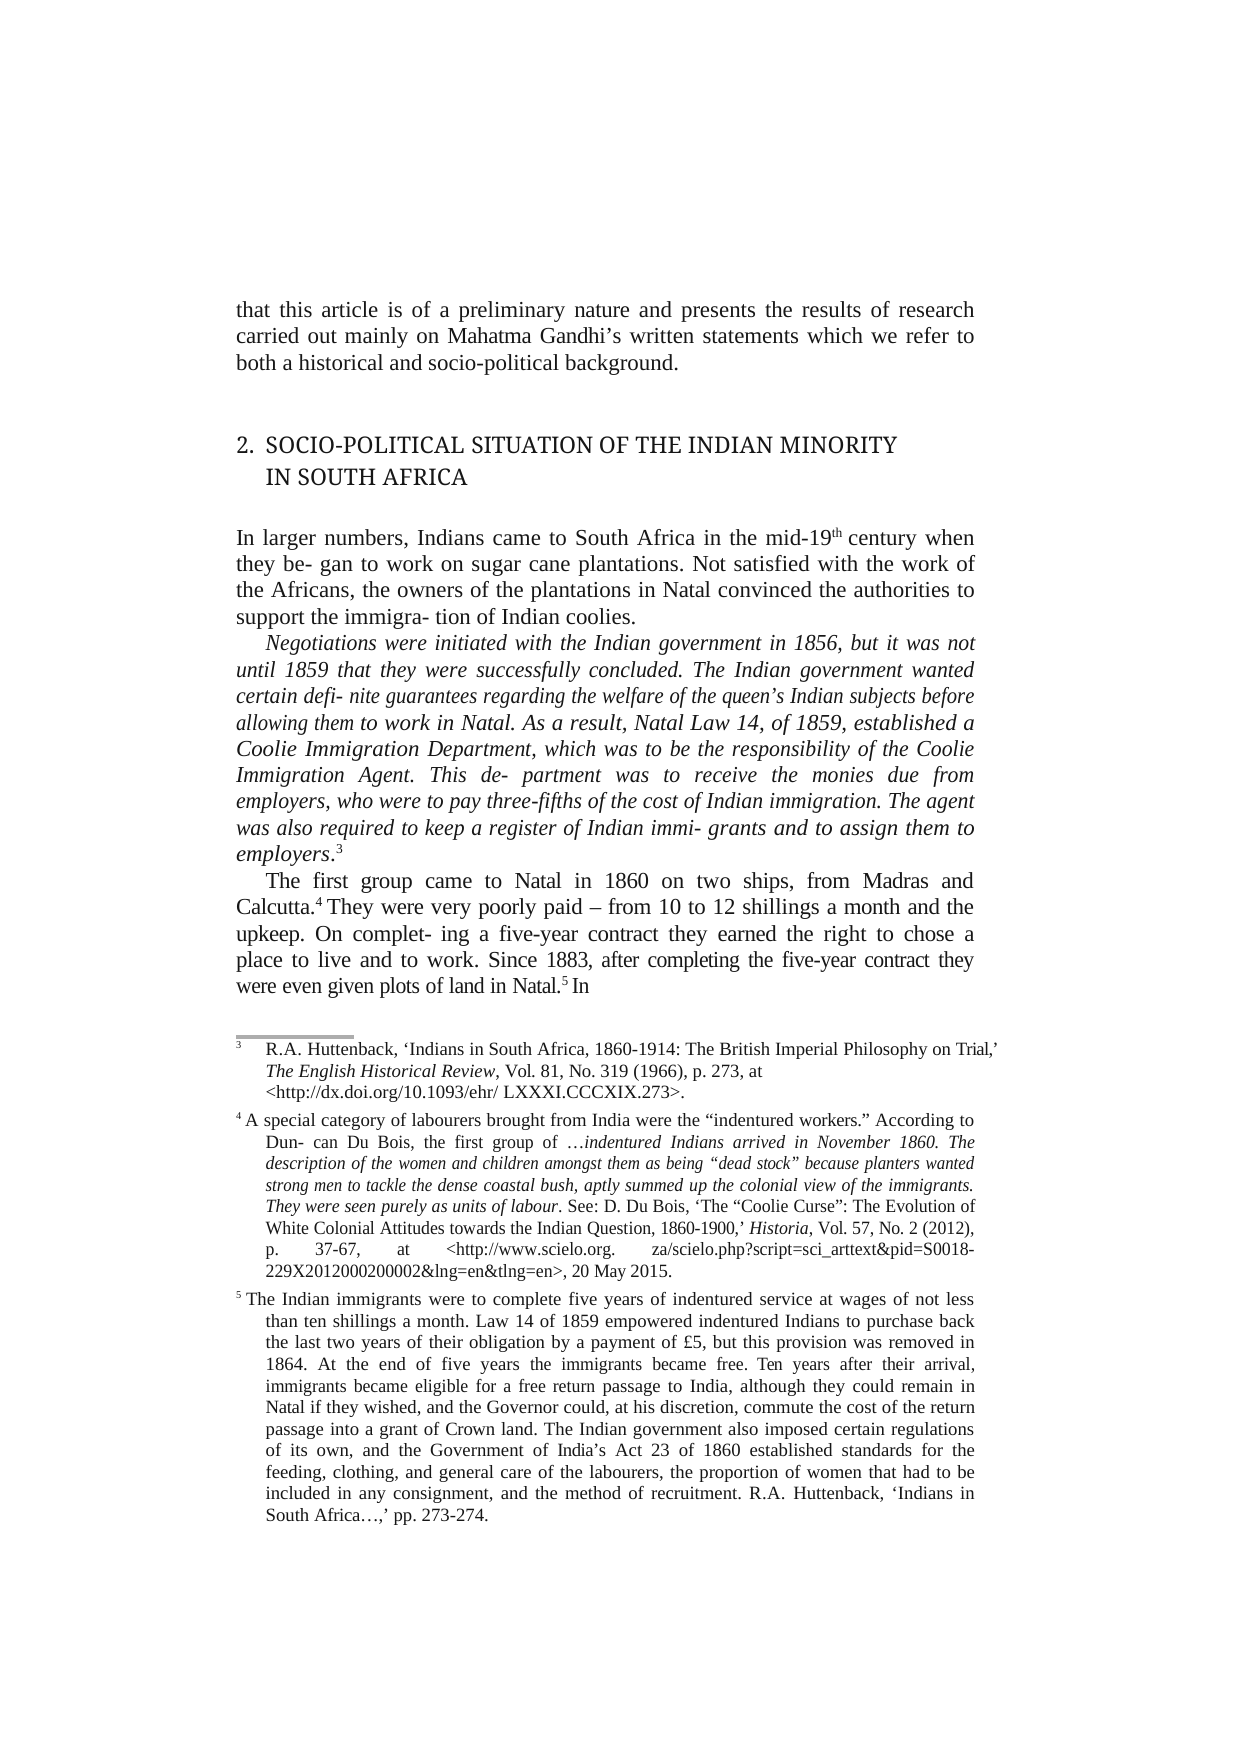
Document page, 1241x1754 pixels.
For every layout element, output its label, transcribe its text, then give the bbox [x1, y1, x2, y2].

text 5 The Indian immigrants were to complete five years of indentured service at wages of not less than ten shillings a month. Law 14 of 1859 empowered indentured Indians to purchase back the last two years of their obligation by a payment of £5, but this provision was removed in 1864. At the end of five years the immigrants became free. Ten years after their arrival, immigrants became eligible for a free return passage to India, although they could remain in Natal if they wished, and the Governor could, at his discretion, commute the cost of the return passage into a grant of Crown land. The Indian government also imposed certain regulations of its own, and the Government of India’s Act 23 of 1860 established standards for the feeding, clothing, and general care of the labourers, the proportion of women that had to be included in any consignment, and the method of recruitment. R.A. Huttenback, ‘Indians in South Africa…,’ pp. 273-274. [236, 1288, 975, 1525]
text that this article is of a preliminary nature and presents the results of research carried out mainly on Mahatma Gandhi’s written statements which we refer to both a historical and socio-political background. [236, 296, 975, 375]
text 4 A special category of labourers brought from India were the “indentured workers.” According to Dun- can Du Bois, the first group of …indentured Indians arrived in November 1860. The description of the women and children amongst them as being “dead stock” because planters wanted strong men to tackle the dense coastal bush, aptly summed up the colonial view of the immigrants. They were seen purely as units of labour. See: D. Du Bois, ‘The “Coolie Curse”: The Evolution of White Colonial Attitudes towards the Indian Question, 1860-1900,’ Historia, Vol. 57, No. 2 (2012), p. 37-67, at <http://www.scielo.org. za/scielo.php?script=sci_arttext&pid=S0018-229X2012000200002&lng=en&tlng=en>, 20 May 2015. [236, 1109, 975, 1281]
text The English Historical Review, Vol. 81, No. 319 (1966), p. 273, at <http://dx.doi.org/10.1093/ehr/ LXXXI.CCCXIX.273>. [265, 1060, 976, 1103]
text The first group came to Natal in 1860 on two ships, from Madras and Calcutta.4 They were very poorly paid – from 10 to 12 shillings a month and the upkeep. On complet- ing a five-year contract they earned the right to chose a place to live and to work. Since 1883, after completing the five-year contract they were even given plots of land in Natal.5 In [236, 867, 975, 999]
text 3 R.A. Huttenback, ‘Indians in South Africa, 1860-1914: The British Imperial Philosophy on Trial,’ [236, 1031, 1065, 1060]
text In larger numbers, Indians came to South Africa in the mid-19th century when they be- gan to work on sugar cane plantations. Not satisfied with the work of the Africans, the owners of the plantations in Natal convinced the authorities to support the immigra- tion of Indian coolies. [236, 524, 975, 629]
text Negotiations were initiated with the Indian government in 1856, but it was not until 1859 that they were successfully concluded. The Indian government wanted certain defi- nite guarantees regarding the welfare of the queen’s Indian subjects before allowing them to work in Natal. As a result, Natal Law 14, of 1859, established a Coolie Immigration Department, which was to be the responsibility of the Coolie Immigration Agent. This de- partment was to receive the monies due from employers, who were to pay three-fifths of the cost of Indian immigration. The agent was also required to keep a register of Indian immi- grants and to assign them to employers.3 [236, 629, 975, 867]
list SOCIO-POLITICAL SITUATION OF THE INDIAN MINORITY IN SOUTH AFRICA [236, 429, 909, 492]
